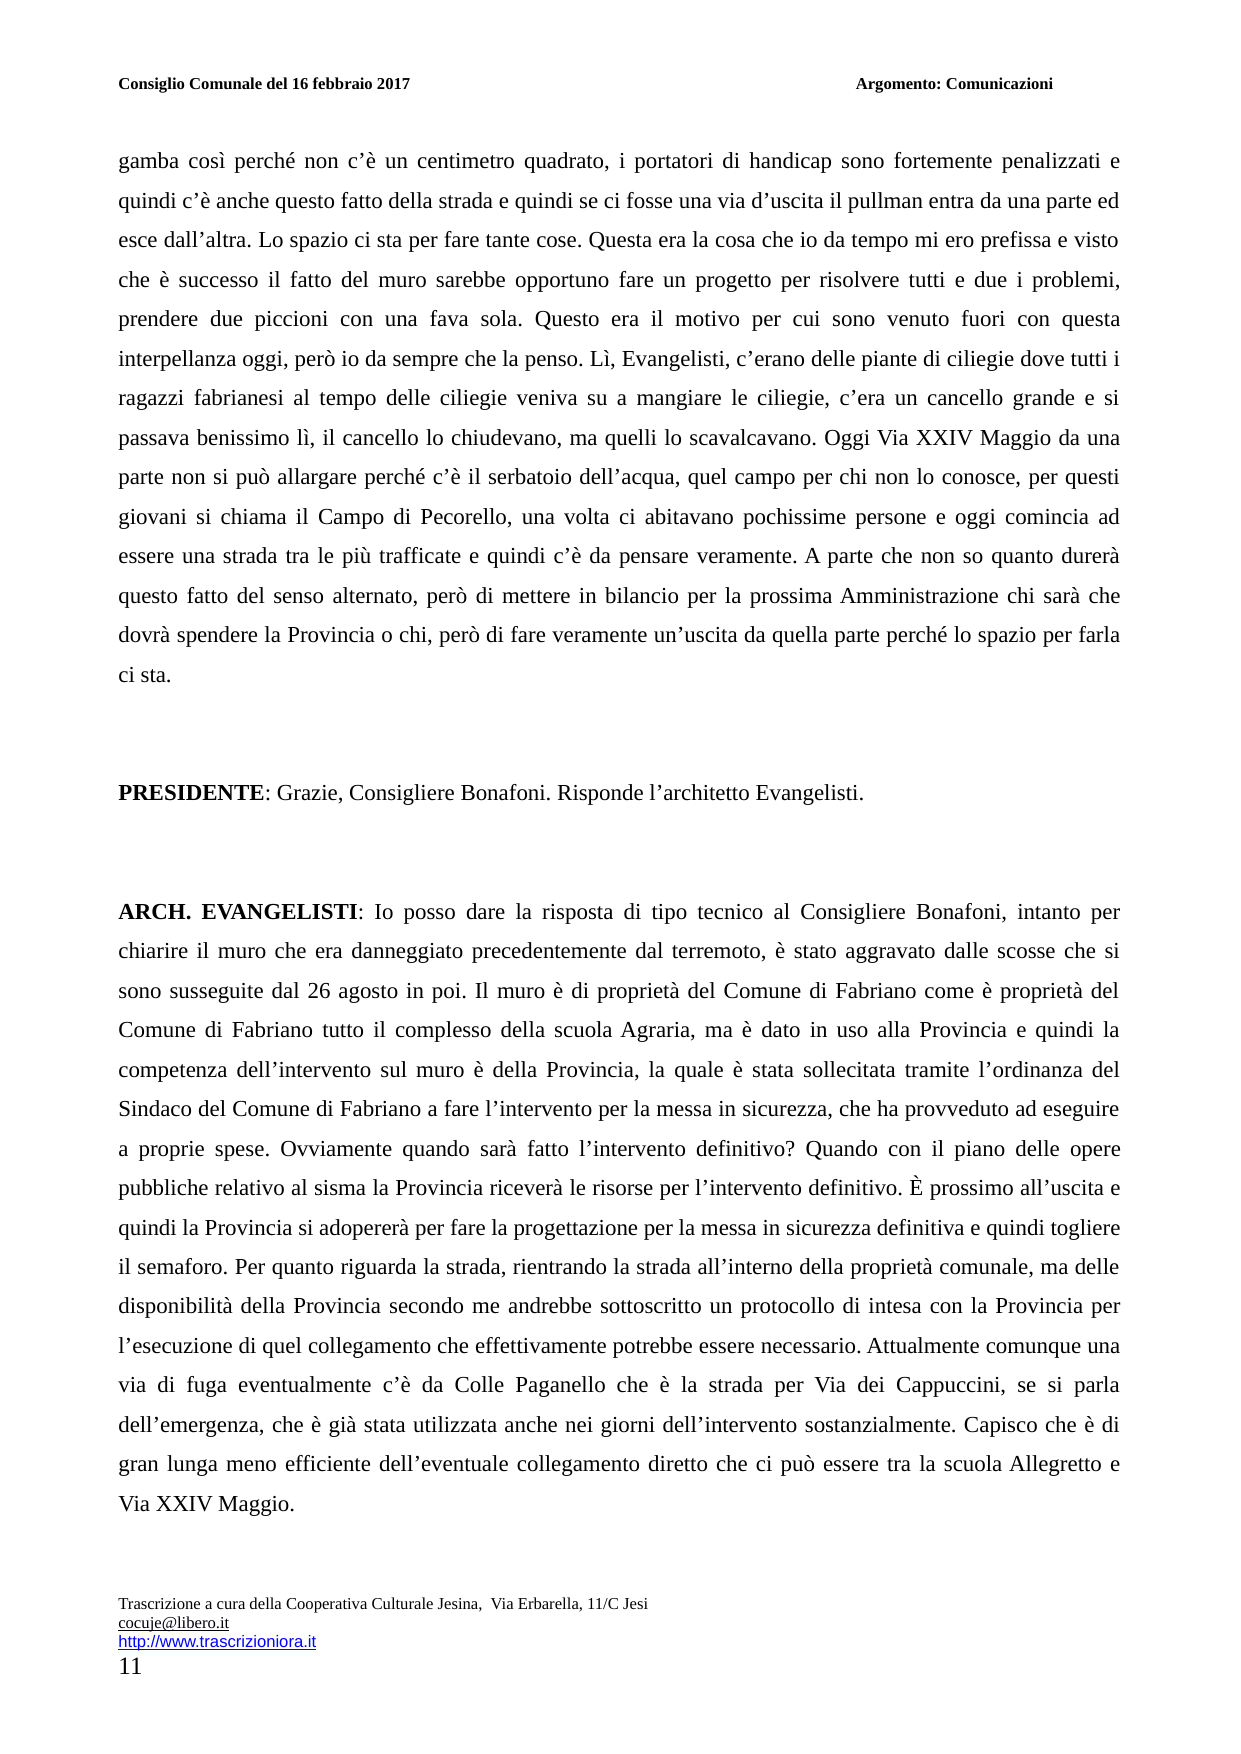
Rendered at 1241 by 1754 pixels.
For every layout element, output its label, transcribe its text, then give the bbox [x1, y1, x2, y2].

text ARCH. EVANGELISTI: Io posso dare la risposta di tipo tecnico al Consigliere Bonafoni, intanto per chiarire il muro che era danneggiato precedentemente dal terremoto, è stato aggravato dalle scosse che si sono susseguite dal 26 agosto in poi. Il muro è di proprietà del Comune di Fabriano come è proprietà del Comune di Fabriano tutto il complesso della scuola Agraria, ma è dato in uso alla Provincia e quindi la competenza dell’intervento sul muro è della Provincia, la quale è stata sollecitata tramite l’ordinanza del Sindaco del Comune di Fabriano a fare l’intervento per la messa in sicurezza, che ha provveduto ad eseguire a proprie spese. Ovviamente quando sarà fatto l’intervento definitivo? Quando con il piano delle opere pubbliche relativo al sisma la Provincia riceverà le risorse per l’intervento definitivo. È prossimo all’uscita e quindi la Provincia si adopererà per fare la progettazione per la messa in sicurezza definitiva e quindi togliere il semaforo. Per quanto riguarda la strada, rientrando la strada all’interno della proprietà comunale, ma delle disponibilità della Provincia secondo me andrebbe sottoscritto un protocollo di intesa con la Provincia per l’esecuzione di quel collegamento che effettivamente potrebbe essere necessario. Attualmente comunque una via di fuga eventualmente c’è da Colle Paganello che è la strada per Via dei Cappuccini, se si parla dell’emergenza, che è già stata utilizzata anche nei giorni dell’intervento sostanzialmente. Capisco che è di gran lunga meno efficiente dell’eventuale collegamento diretto che ci può essere tra la scuola Allegretto e Via XXIV Maggio. [118, 898, 1122, 1516]
text gamba così perché non c’è un centimetro quadrato, i portatori di handicap sono fortemente penalizzati e quindi c’è anche questo fatto della strada e quindi se ci fosse una via d’uscita il pullman entra da una parte ed esce dall’altra. Lo spazio ci sta per fare tante cose. Questa era la cosa che io da tempo mi ero prefissa e visto che è successo il fatto del muro sarebbe opportuno fare un progetto per risolvere tutti e due i problemi, prendere due piccioni con una fava sola. Questo era il motivo per cui sono venuto fuori con questa interpellanza oggi, però io da sempre che la penso. Lì, Evangelisti, c’erano delle piante di ciliegie dove tutti i ragazzi fabrianesi al tempo delle ciliegie veniva su a mangiare le ciliegie, c’era un cancello grande e si passava benissimo lì, il cancello lo chiudevano, ma quelli lo scavalcavano. Oggi Via XXIV Maggio da una parte non si può allargare perché c’è il serbatoio dell’acqua, quel campo per chi non lo conosce, per questi giovani si chiama il Campo di Pecorello, una volta ci abitavano pochissime persone e oggi comincia ad essere una strada tra le più trafficate e quindi c’è da pensare veramente. A parte che non so quanto durerà questo fatto del senso alternato, però di mettere in bilancio per la prossima Amministrazione chi sarà che dovrà spendere la Provincia o chi, però di fare veramente un’uscita da quella parte perché lo spazio per farla ci sta. [118, 148, 1122, 687]
text PRESIDENTE: Grazie, Consigliere Bonafoni. Risponde l’architetto Evangelisti. [118, 779, 1122, 806]
